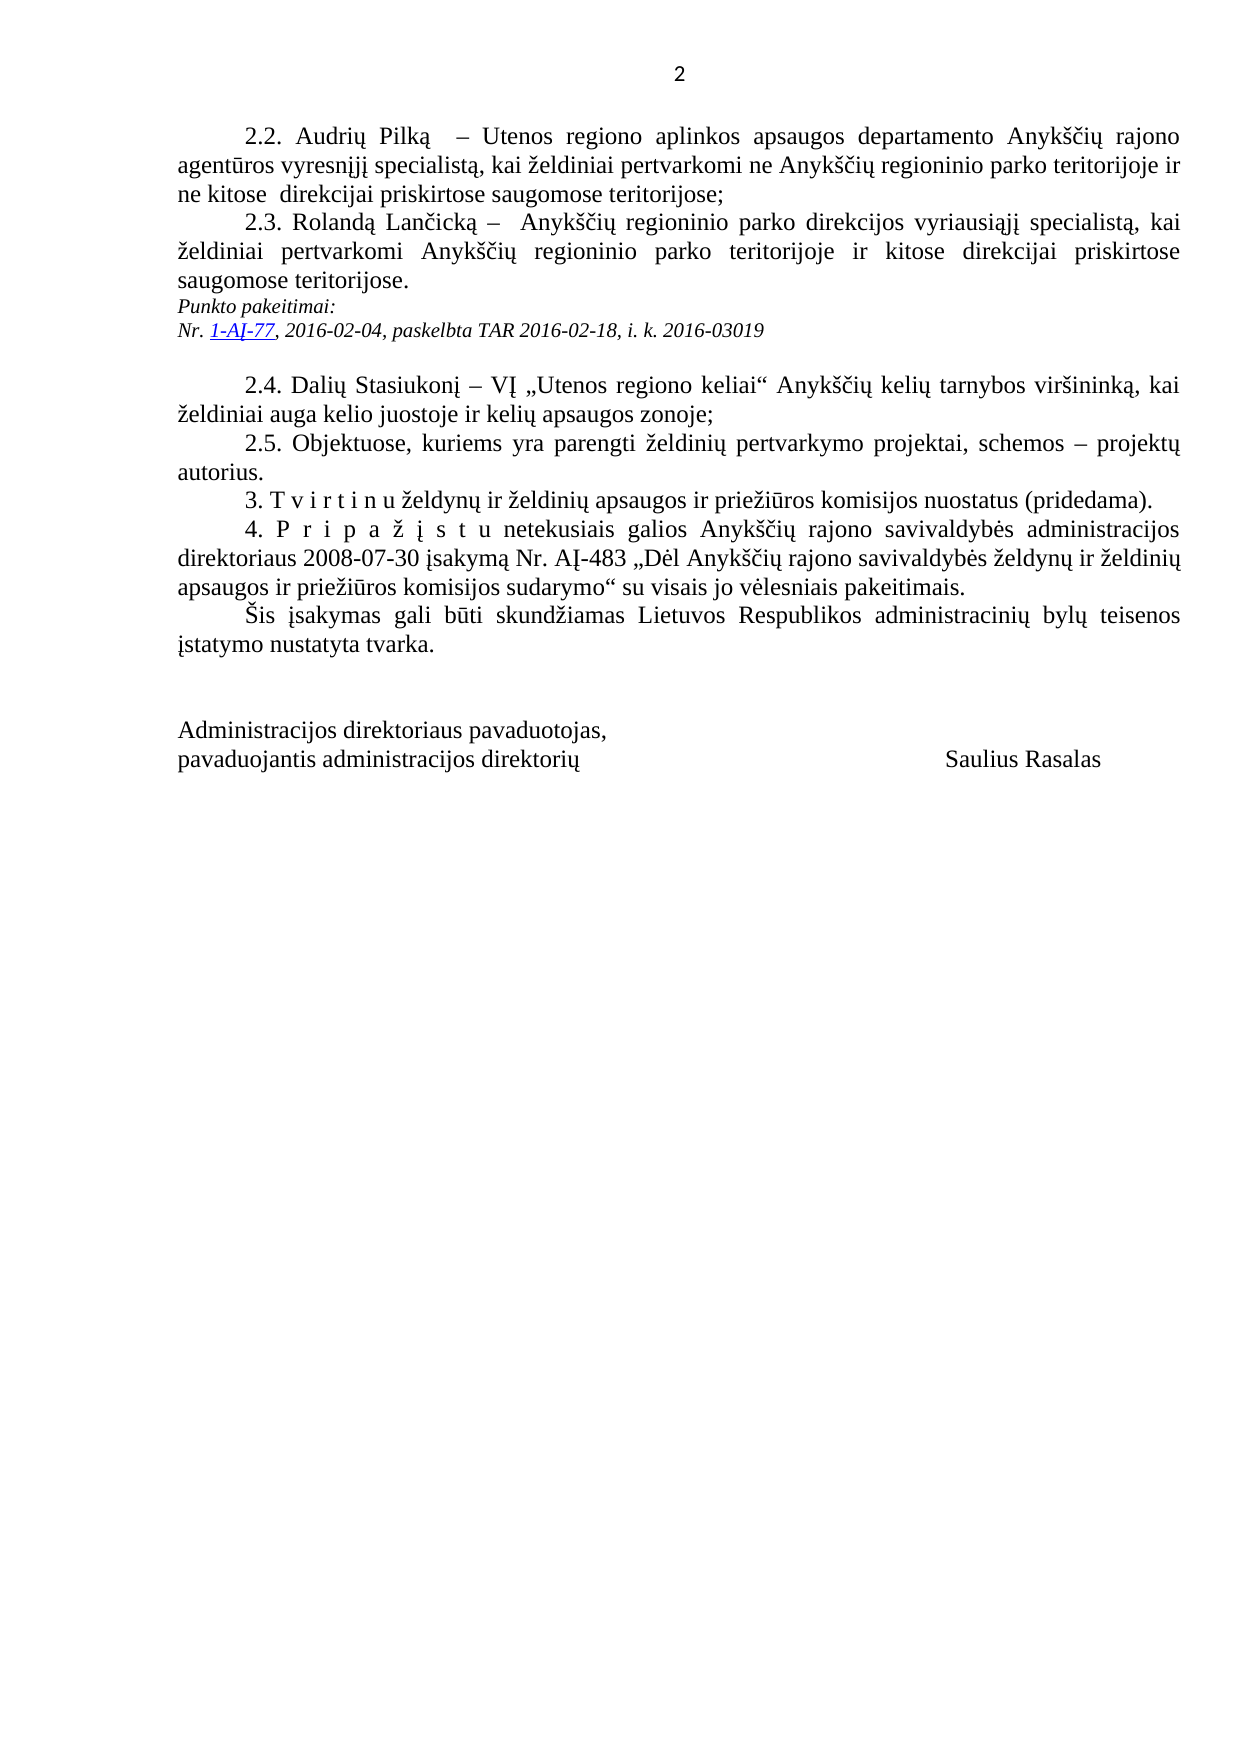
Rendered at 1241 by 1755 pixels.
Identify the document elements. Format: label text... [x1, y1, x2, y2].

text 2.5. Objektuose, kuriems yra parengti želdinių pertvarkymo projektai, schemos – projektų autorius. [177, 428, 1181, 486]
text 2.4. Dalių Stasiukonį – VĮ „Utenos regiono keliai“ Anykščių kelių tarnybos viršininką, kai želdiniai auga kelio juostoje ir kelių apsaugos zonoje; [177, 371, 1181, 428]
text 3. T v i r t i n u želdynų ir želdinių apsaugos ir priežiūros komisijos nuostatus (pridedama). [177, 486, 1181, 514]
text Punkto pakeitimai: [177, 294, 1181, 318]
text Administracijos direktoriaus pavaduotojas, [177, 716, 1181, 744]
text 4. P r i p a ž į s t u netekusiais galios Anykščių rajono savivaldybės administracijos direktoriaus 2008-07-30 įsakymą Nr. AĮ-483 „Dėl Anykščių rajono savivaldybės želdynų ir želdinių apsaugos ir priežiūros komisijos sudarymo“ su visais jo vėlesniais pakeitimais. [177, 514, 1181, 601]
text Nr. 1-AĮ-77, 2016-02-04, paskelbta TAR 2016-02-18, i. k. 2016-03019 [177, 318, 1181, 342]
text 2.2. Audrių Pilką – Utenos regiono aplinkos apsaugos departamento Anykščių rajono agentūros vyresnįjį specialistą, kai želdiniai pertvarkomi ne Anykščių regioninio parko teritorijoje ir ne kitose direkcijai priskirtose saugomose teritorijose; [177, 121, 1181, 207]
text 2.3. Rolandą Lančicką – Anykščių regioninio parko direkcijos vyriausiąjį specialistą, kai želdiniai pertvarkomi Anykščių regioninio parko teritorijoje ir kitose direkcijai priskirtose saugomose teritorijose. [177, 207, 1181, 294]
text Šis įsakymas gali būti skundžiamas Lietuvos Respublikos administracinių bylų teisenos įstatymo nustatyta tvarka. [177, 601, 1181, 658]
text pavaduojantis administracijos direktorių Saulius Rasalas [177, 744, 1181, 773]
